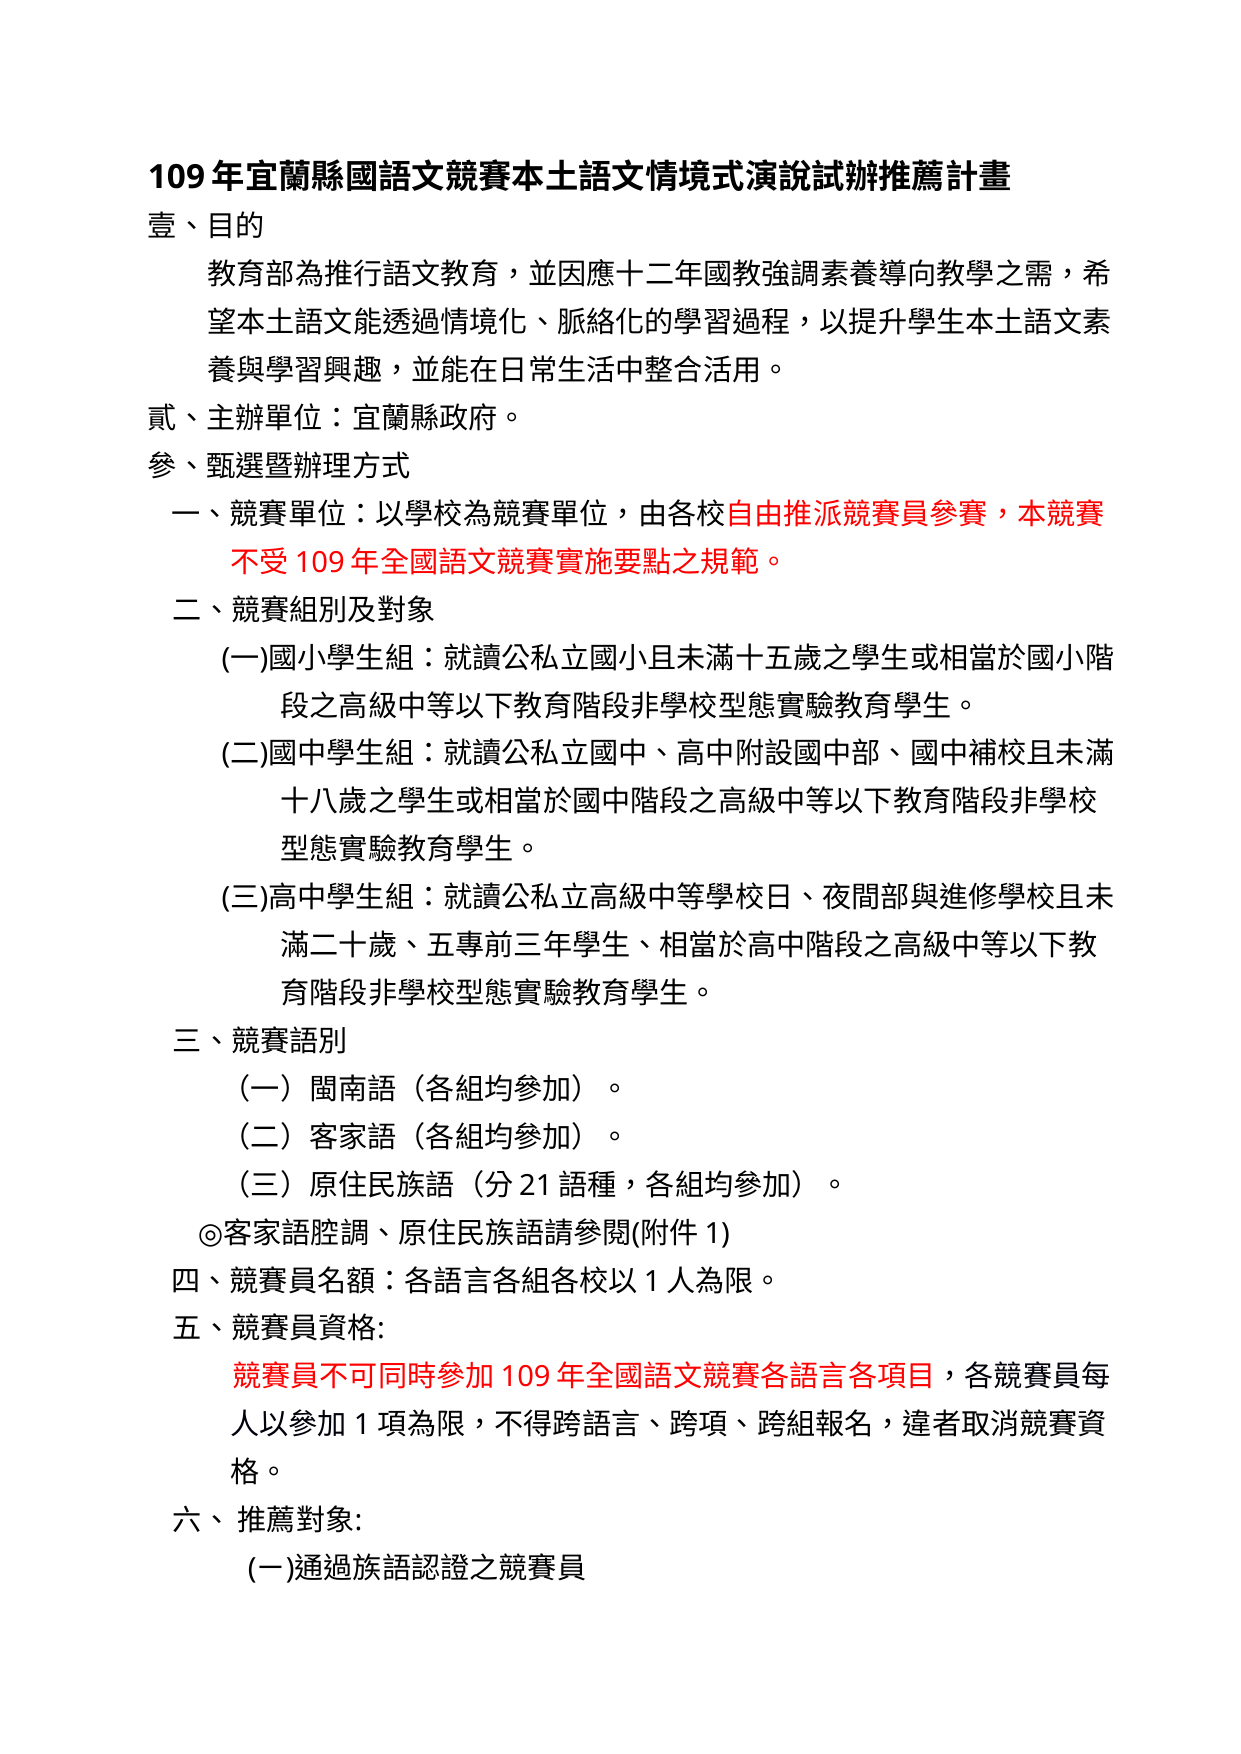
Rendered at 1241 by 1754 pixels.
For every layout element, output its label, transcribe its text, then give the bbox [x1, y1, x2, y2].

text 六、 推薦對象: [173, 1492, 1122, 1540]
text 競賽員不可同時參加109年全國語文競賽各語言各項目，各競賽員每人以參加 1 項為限，不得跨語言、跨項、跨組報名，違者取消競賽資格。 [230, 1348, 1122, 1492]
text 壹、目的 [148, 198, 1122, 246]
text （三）原住民族語（分21語種，各組均參加）。 [198, 1157, 1122, 1205]
text 教育部為推行語文教育，並因應十二年國教強調素養導向教學之需，希望本土語文能透過情境化、脈絡化的學習過程，以提升學生本土語文素養與學習興趣，並能在日常生活中整合活用。 [207, 246, 1122, 390]
text ◎客家語腔調、原住民族語請參閱(附件1) [198, 1205, 1122, 1253]
text （一）閩南語（各組均參加）。 [198, 1061, 1122, 1109]
text 貳、主辦單位：宜蘭縣政府。 [148, 390, 1122, 438]
text 一、競賽單位：以學校為競賽單位，由各校自由推派競賽員參賽，本競賽不受109年全國語文競賽實施要點之規範。 [171, 486, 1122, 582]
text 四、競賽員名額：各語言各組各校以1人為限。 [171, 1253, 1122, 1301]
text 109年宜蘭縣國語文競賽本土語文情境式演說試辦推薦計畫 [148, 150, 1122, 198]
text 二、競賽組別及對象 [173, 582, 1122, 630]
text （二）客家語（各組均參加）。 [198, 1109, 1122, 1157]
text 五、競賽員資格: [173, 1301, 1122, 1348]
text (三)高中學生組：就讀公私立高級中等學校日、夜間部與進修學校且未滿二十歲、五專前三年學生、相當於高中階段之高級中等以下教育階段非學校型態實驗教育學生。 [221, 869, 1122, 1013]
text (一)國小學生組：就讀公私立國小且未滿十五歲之學生或相當於國小階段之高級中等以下教育階段非學校型態實驗教育學生。 [221, 630, 1122, 726]
text (ㄧ)通過族語認證之競賽員 [248, 1540, 1122, 1588]
text 參、甄選暨辦理方式 [148, 438, 1122, 486]
text (二)國中學生組：就讀公私立國中、高中附設國中部、國中補校且未滿十八歲之學生或相當於國中階段之高級中等以下教育階段非學校型態實驗教育學生。 [221, 726, 1122, 869]
text 三、競賽語別 [173, 1013, 1122, 1061]
